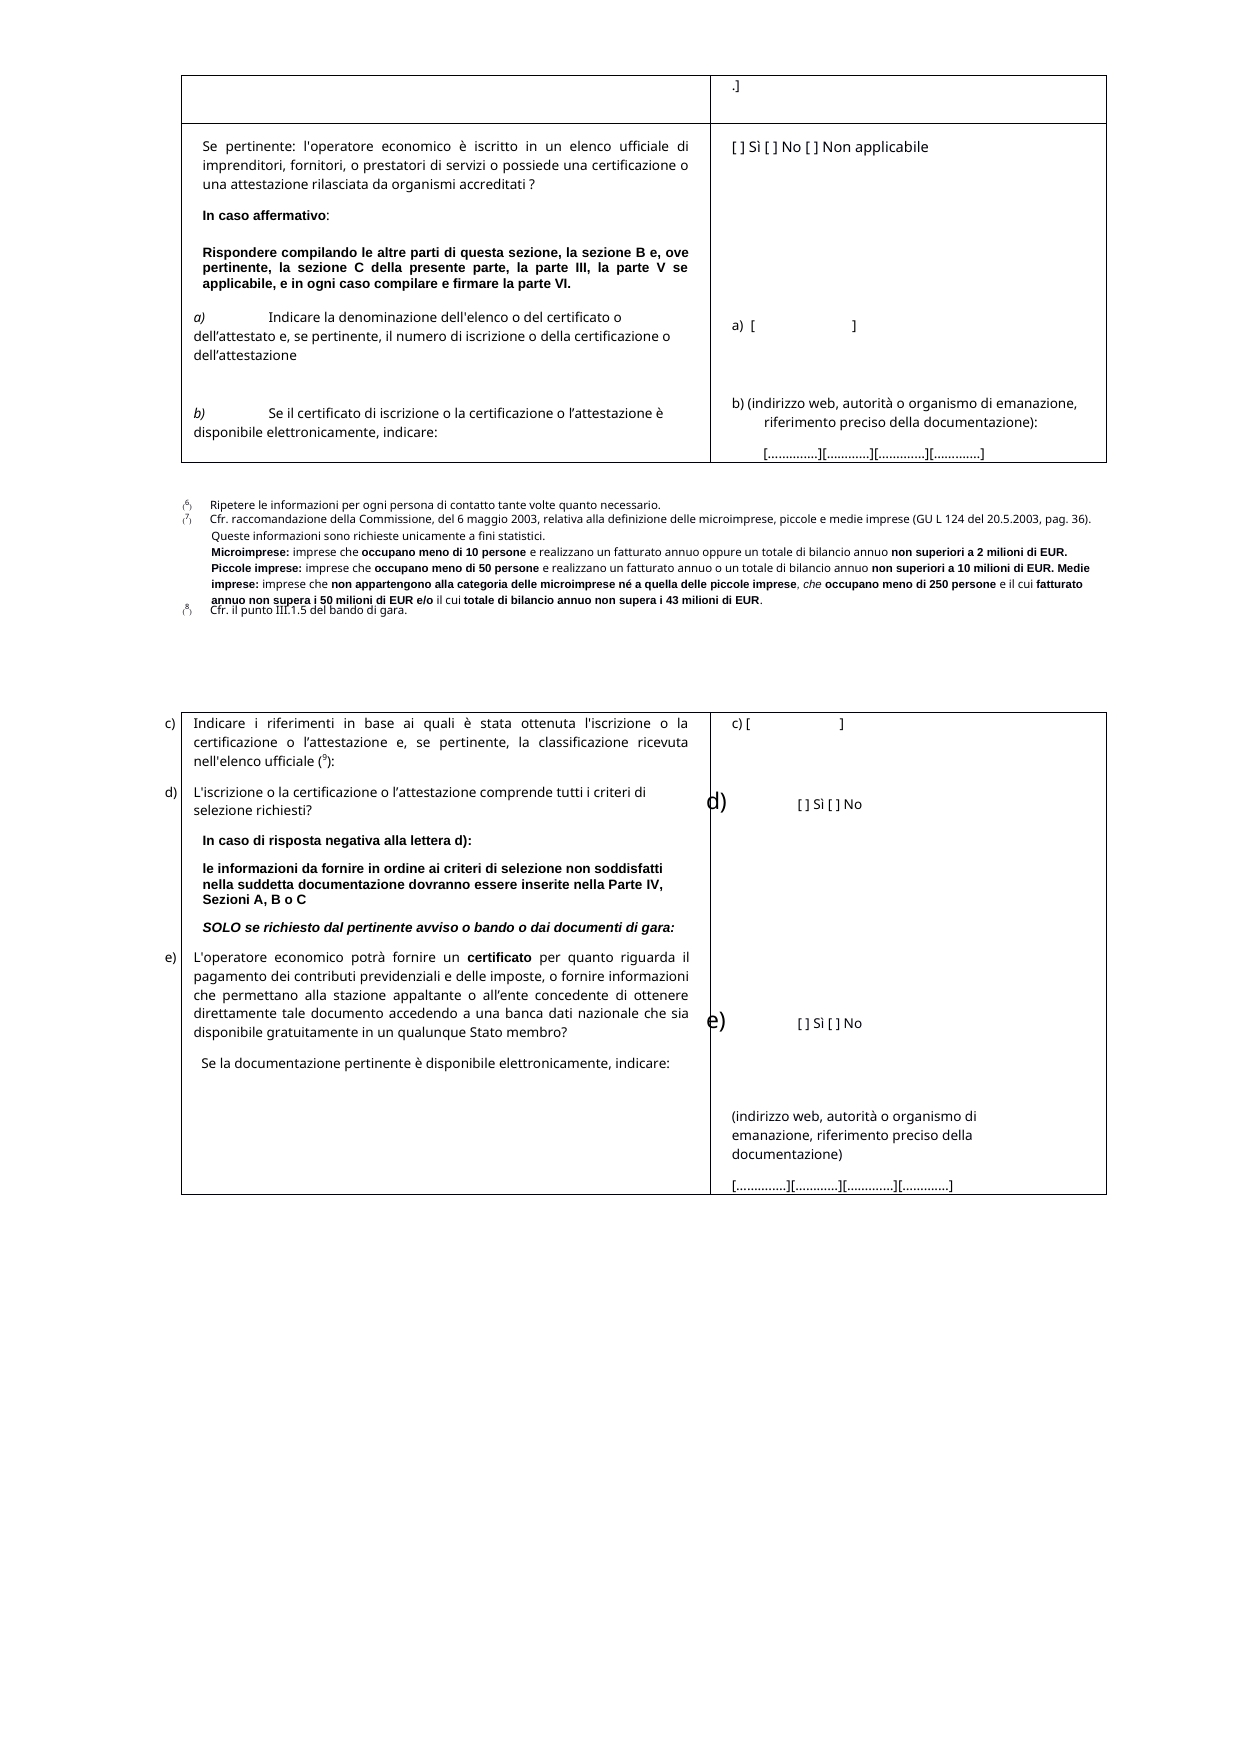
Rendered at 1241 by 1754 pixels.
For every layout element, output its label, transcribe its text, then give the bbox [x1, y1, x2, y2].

table_cell Se pertinente: l'operatore economico è iscritto in un elenco ufficiale di imprenditori, fornitori, o prestatori di servizi o possiede una certificazione o una attestazione rilasciata da organismi accreditati ? In caso affermativo: Rispondere compilando le altre parti di questa sezione, la sezione B e, ove pertinente, la sezione C della presente parte, la parte III, la parte V se applicabile, e in ogni caso compilare e firmare la parte VI. Indicare la denominazione dell'elenco o del certificato o dell’attestato e, se pertinente, il numero di iscrizione o della certificazione o dell’attestazione Se il certificato di iscrizione o la certificazione o l’attestazione è disponibile elettronicamente, indicare: [182, 124, 710, 462]
text (8) Cfr. il punto III.1.5 del bando di gara. [242, 608, 384, 616]
table_cell .] [711, 76, 1106, 123]
table_cell [ ] Sì [ ] No [ ] Non applicabile a) [ ] b) (indirizzo web, autorità o organismo di emanazione, riferimento preciso della documentazione): [………..…][…………][……….…][……….…] [711, 124, 1106, 462]
text (6) Ripetere le informazioni per ogni persona di contatto tante volte quanto necessario. [564, 503, 1196, 511]
text Microimprese: imprese che occupano meno di 10 persone e realizzano un fatturato annuo oppure un totale di bilancio annuo non superiori a 2 milioni di EUR. Piccole imprese: imprese che occupano meno di 50 persone e realizzano un fatturato annuo o un totale di bilancio annuo non superiori a 10 milioni di EUR. Medie imprese: imprese che non appartengono alla categoria delle microimprese né a quella delle piccole imprese, che occupano meno di 250 persone e il cui fatturato annuo non supera i 50 milioni di EUR e/o il cui totale di bilancio annuo non supera i 43 milioni di EUR. [211, 544, 1107, 608]
table_cell [182, 76, 710, 123]
table_header c) [ ] [ ] Sì [ ] No [ ] Sì [ ] No (indirizzo web, autorità o organismo di emanazione, riferimento preciso della documentazione) [………..…][…………][……….…][……….…] [711, 713, 1106, 1194]
table_header Indicare i riferimenti in base ai quali è stata ottenuta l'iscrizione o la certificazione o l’attestazione e, se pertinente, la classificazione ricevuta nell'elenco ufficiale (9): L'iscrizione o la certificazione o l’attestazione comprende tutti i criteri di selezione richiesti? In caso di risposta negativa alla lettera d): le informazioni da fornire in ordine ai criteri di selezione non soddisfatti nella suddetta documentazione dovranno essere inserite nella Parte IV, Sezioni A, B o C SOLO se richiesto dal pertinente avviso o bando o dai documenti di gara: L'operatore economico potrà fornire un certificato per quanto riguarda il pagamento dei contributi previdenziali e delle imposte, o fornire informazioni che permettano alla stazione appaltante o all’ente concedente di ottenere direttamente tale documento accedendo a una banca dati nazionale che sia disponibile gratuitamente in un qualunque Stato membro? Se la documentazione pertinente è disponibile elettronicamente, indicare: [182, 713, 710, 1194]
text (7) Cfr. raccomandazione della Commissione, del 6 maggio 2003, relativa alla definizione delle microimprese, piccole e medie imprese (GU L 124 del 20.5.2003, pag. 36). Queste informazioni sono richieste unicamente a fini statistici. [182, 511, 1107, 543]
text (8) Cfr. il punto III.1.5 del bando di gara. [385, 608, 1196, 616]
